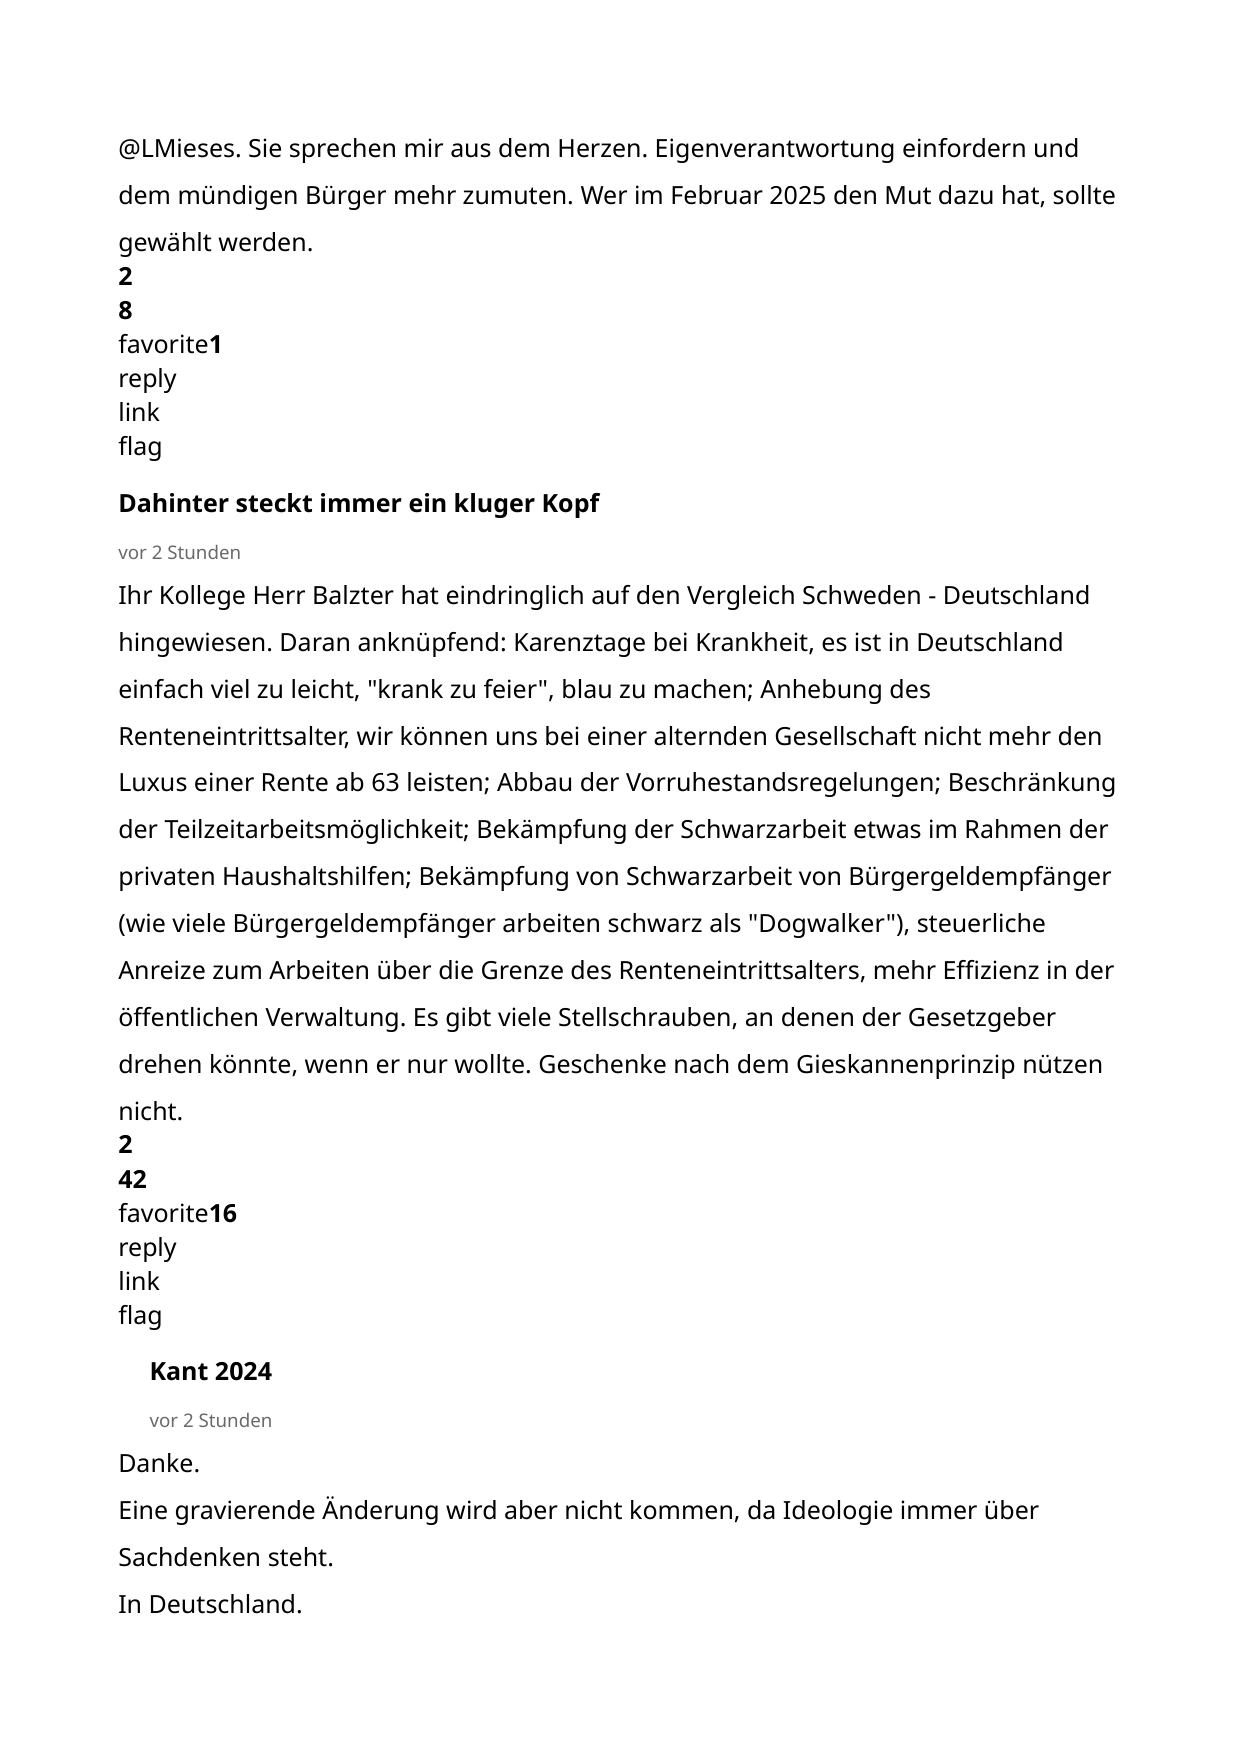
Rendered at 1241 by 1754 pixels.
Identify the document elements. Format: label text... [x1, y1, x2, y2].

text vor 2 Stunden [149, 1403, 1122, 1433]
text @LMieses. Sie sprechen mir aus dem Herzen. Eigenverantwortung einfordern und dem mündigen Bürger mehr zumuten. Wer im Februar 2025 den Mut dazu hat, sollte gewählt werden. [118, 118, 1122, 259]
text 2 [118, 259, 1122, 293]
text 42 [118, 1161, 1122, 1195]
text link [118, 1263, 1122, 1297]
text link [118, 395, 1122, 429]
text favorite16 [118, 1195, 1122, 1229]
text flag [118, 1297, 1122, 1332]
text Danke. Eine gravierende Änderung wird aber nicht kommen, da Ideologie immer über Sachdenken steht. In Deutschland. [118, 1433, 1122, 1621]
text favorite1 [118, 327, 1122, 361]
text reply [118, 1229, 1122, 1263]
text 2 [118, 1127, 1122, 1161]
text 8 [118, 293, 1122, 327]
text vor 2 Stunden [118, 535, 1122, 565]
text flag [118, 429, 1122, 463]
text Ihr Kollege Herr Balzter hat eindringlich auf den Vergleich Schweden - Deutschland hingewiesen. Daran anknüpfend: Karenztage bei Krankheit, es ist in Deutschland einfach viel zu leicht, "krank zu feier", blau zu machen; Anhebung des Renteneintrittsalter, wir können uns bei einer alternden Gesellschaft nicht mehr den Luxus einer Rente ab 63 leisten; Abbau der Vorruhestandsregelungen; Beschränkung der Teilzeitarbeitsmöglichkeit; Bekämpfung der Schwarzarbeit etwas im Rahmen der privaten Haushaltshilfen; Bekämpfung von Schwarzarbeit von Bürgergeldempfänger (wie viele Bürgergeldempfänger arbeiten schwarz als "Dogwalker"), steuerliche Anreize zum Arbeiten über die Grenze des Renteneintrittsalters, mehr Effizienz in der öffentlichen Verwaltung. Es gibt viele Stellschrauben, an denen der Gesetzgeber drehen könnte, wenn er nur wollte. Geschenke nach dem Gieskannenprinzip nützen nicht. [118, 565, 1122, 1127]
text Kant 2024 [149, 1347, 1114, 1388]
text reply [118, 361, 1122, 395]
text Dahinter steckt immer ein kluger Kopf [118, 479, 1114, 519]
